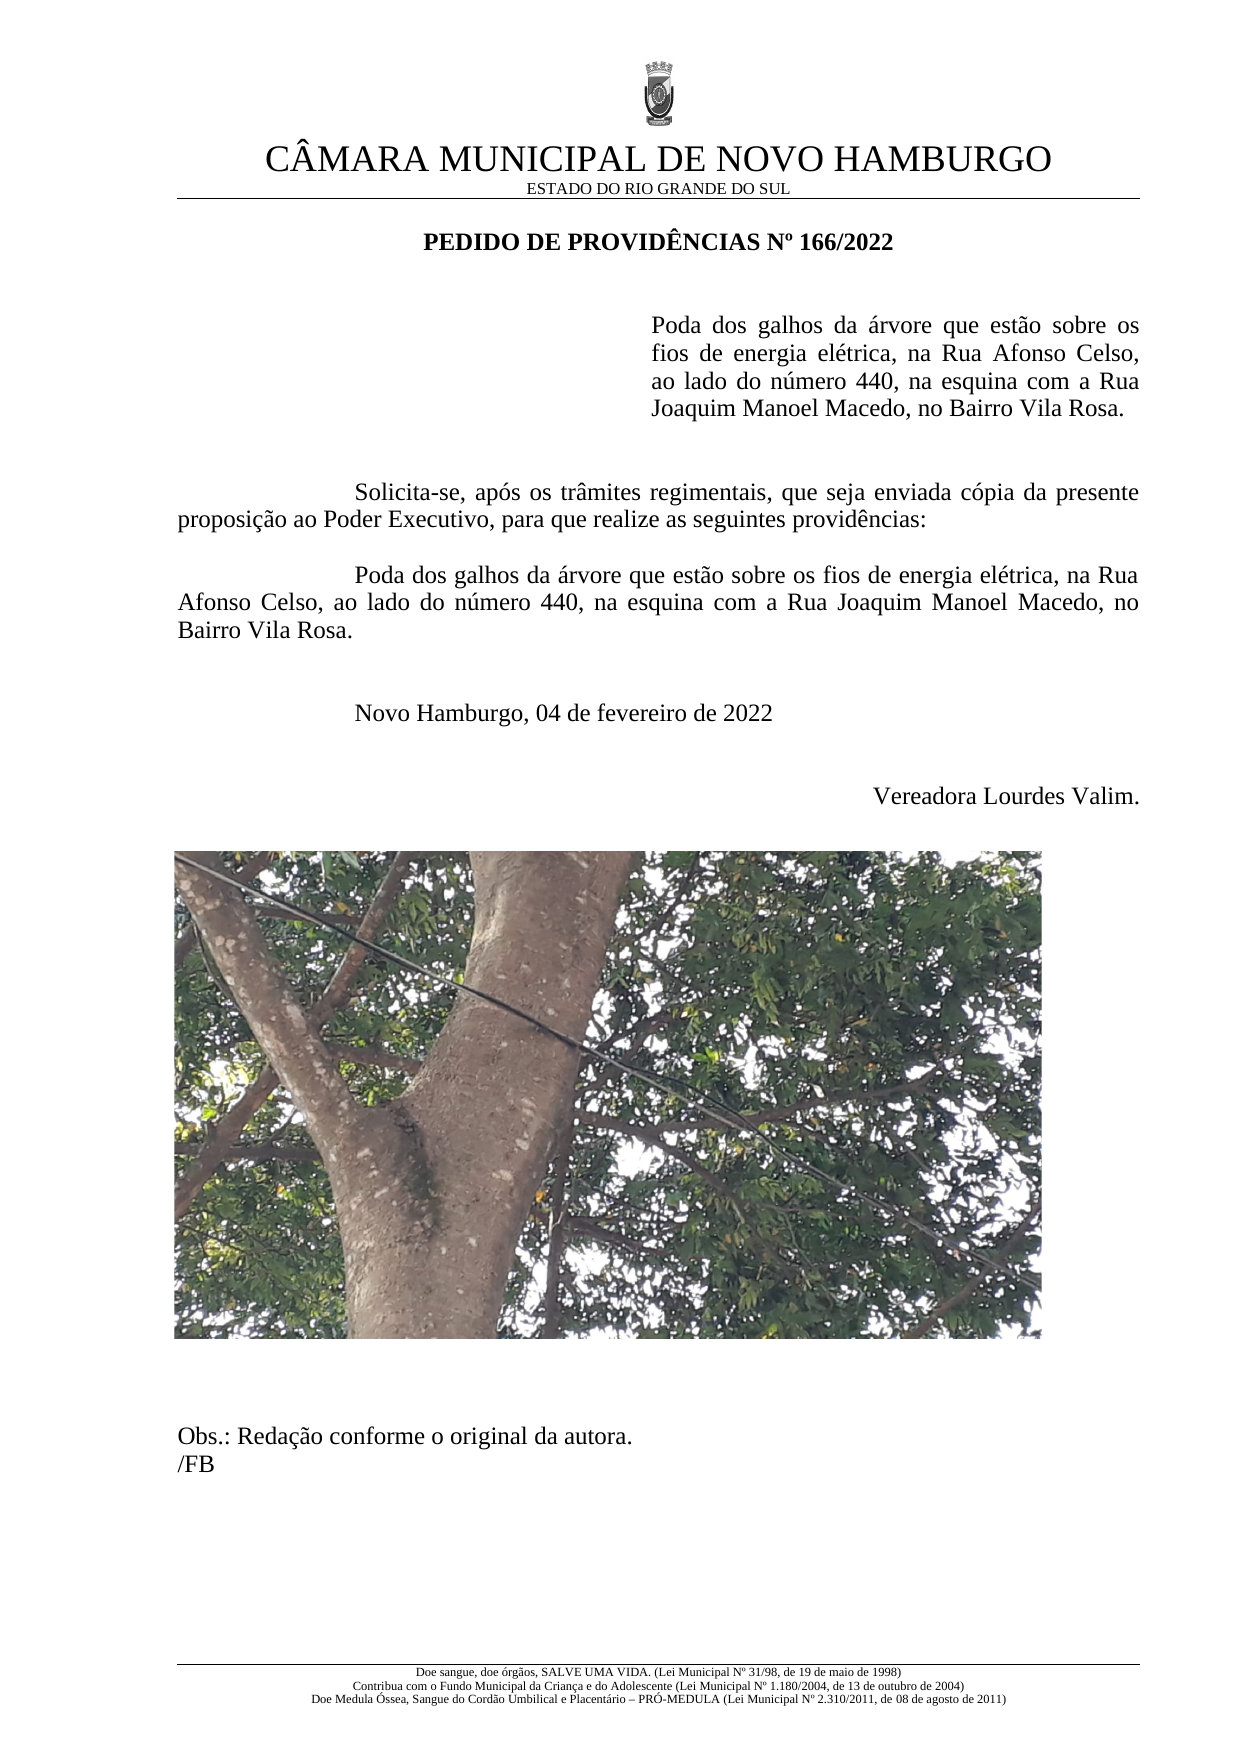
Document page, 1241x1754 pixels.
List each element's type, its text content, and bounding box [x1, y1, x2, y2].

text /FB [177, 1450, 1140, 1477]
text PEDIDO DE PROVIDÊNCIAS Nº 166/2022 [177, 228, 1140, 256]
text Obs.: Redação conforme o original da autora. [177, 1422, 1140, 1450]
title Poda dos galhos da árvore que estão sobre os fios de energia elétrica, na Rua Afonso Celso, ao lado do número 440, na esquina com a Rua Joaquim Manoel Macedo, no Bairro Vila Rosa. [651, 311, 1140, 422]
text Novo Hamburgo, 04 de fevereiro de 2022 [177, 699, 1140, 727]
text Solicita-se, após os trâmites regimentais, que seja enviada cópia da presente proposição ao Poder Executivo, para que realize as seguintes providências: [177, 478, 1140, 533]
text Poda dos galhos da árvore que estão sobre os fios de energia elétrica, na Rua Afonso Celso, ao lado do número 440, na esquina com a Rua Joaquim Manoel Macedo, no Bairro Vila Rosa. [177, 561, 1140, 644]
picture [174, 851, 1042, 1339]
text Vereadora Lourdes Valim. [177, 782, 1140, 810]
